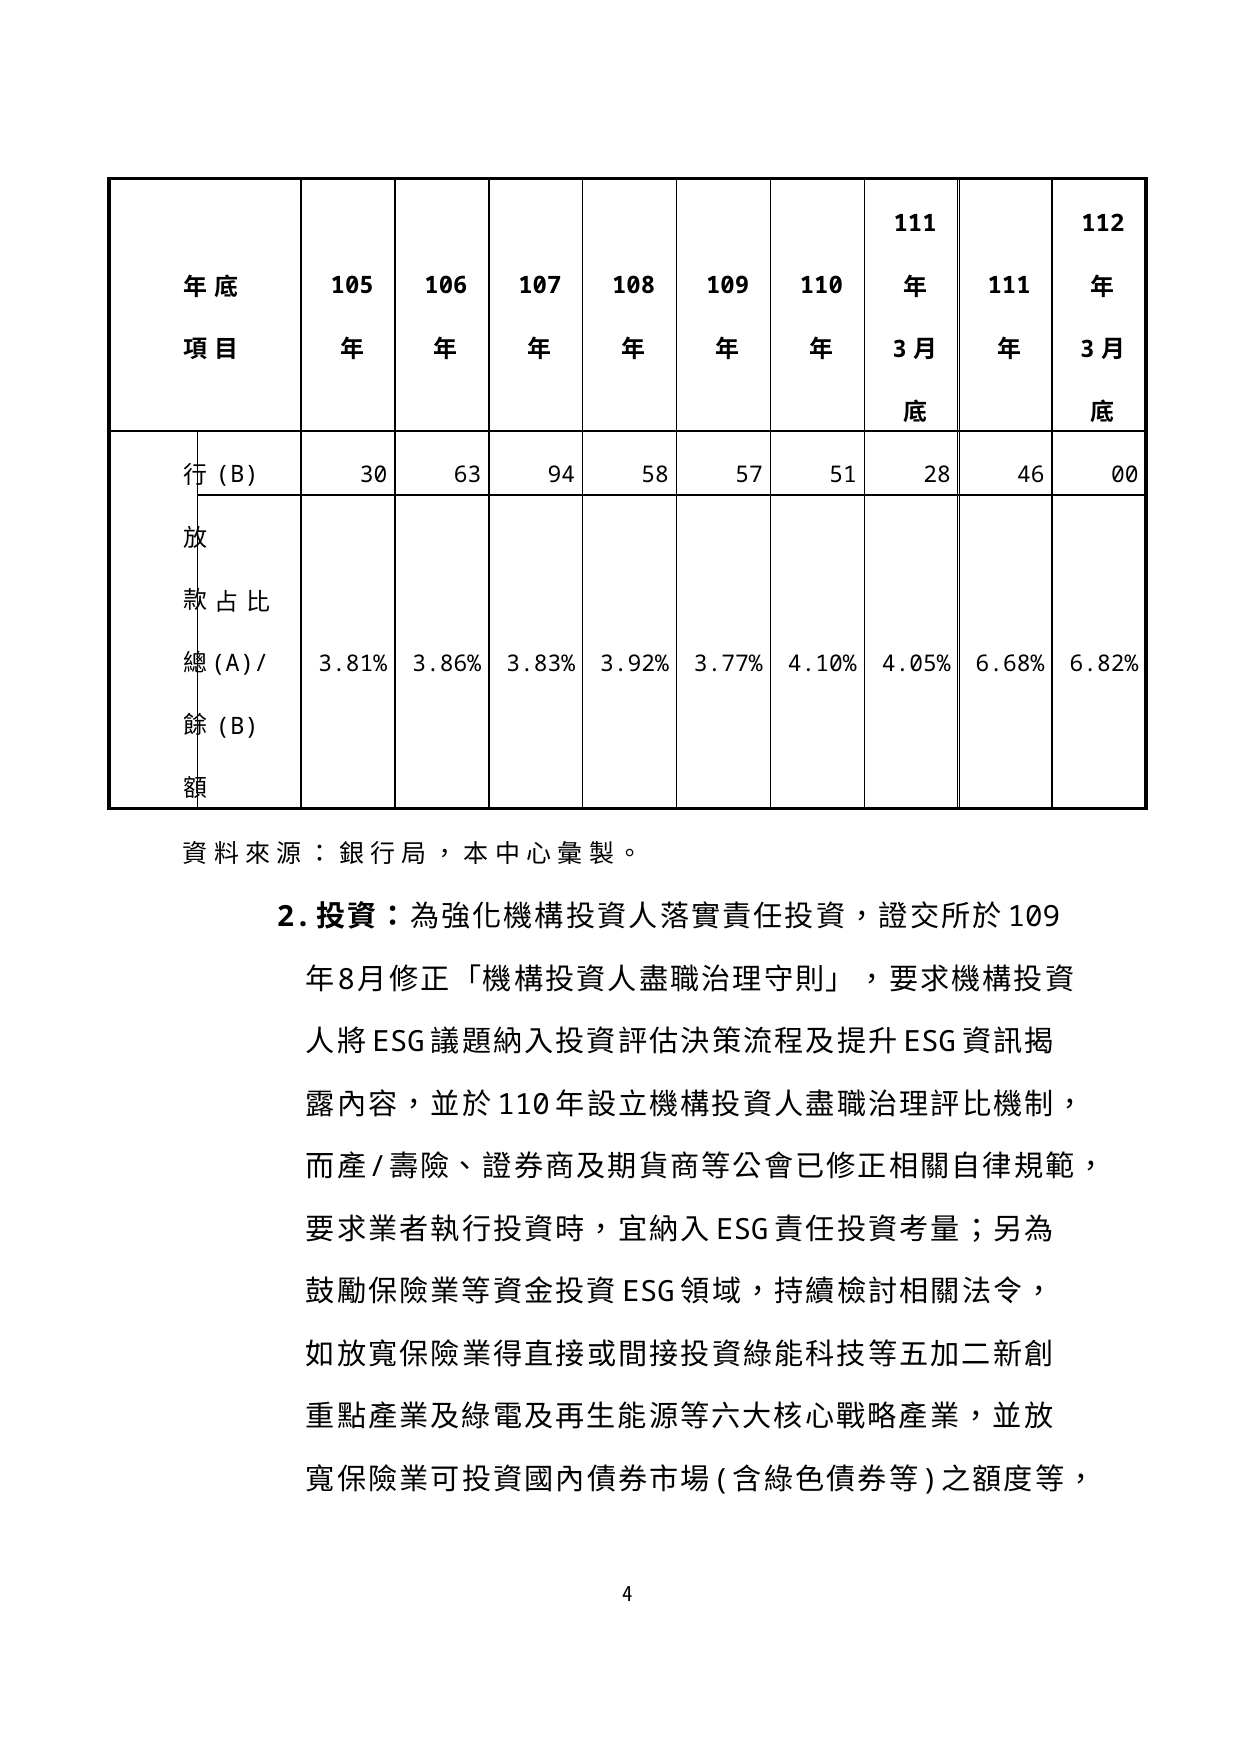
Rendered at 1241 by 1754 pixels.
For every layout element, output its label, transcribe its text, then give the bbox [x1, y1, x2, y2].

table_cell 6.82% [1053, 496, 1144, 807]
table_cell 00 [1053, 432, 1144, 494]
table_cell 3.92% [583, 496, 676, 807]
table_cell 28 [865, 432, 957, 494]
table_header 111年 3月底 [865, 180, 957, 430]
table_cell 63 [396, 432, 488, 494]
table_cell 3.81% [302, 496, 394, 807]
table_cell 51 [771, 432, 864, 494]
table_header 108年 [583, 180, 676, 430]
table_cell 58 [583, 432, 676, 494]
table_cell 3.83% [490, 496, 582, 807]
table_cell 全行放款總餘額 [111, 432, 197, 807]
table_cell 94 [490, 432, 582, 494]
table_cell 占比 (A)/(B) [198, 496, 300, 807]
text 2.投資：為強化機構投資人落實責任投資，證交所於109年8月修正「機構投資人盡職治理守則」，要求機構投資人將ESG議題納入投資評估決策流程及提升ESG資訊揭露內容，並於110年設立機構投資人盡職治理評比機制，而產/壽險、證券商及期貨商等公會已修正相關自律規範，要求業者執行投資時，宜納入ESG責任投資考量；另為鼓勵保險業等資金投資ESG領域，持續檢討相關法令，如放寬保險業得直接或間接投資綠能科技等五加二新創重點產業及綠電及再生能源等六大核心戰略產業，並放寬保險業可投資國內債券市場(含綠色債券等)之額度等，以提高業者之投資意願。據金管會近期所公告鼓勵金融機構辦理永續發展領域投資之執行成效，截至112年3月底止，該會已核准保險業資金投資綠能電廠金額約161.5億元，另保險業投資綠色債券約728.4億元。 [268, 872, 1075, 1497]
table_cell 30 [302, 432, 394, 494]
table_header 111年 [960, 180, 1051, 430]
table_cell 金額(B) [198, 432, 300, 494]
table_cell 57 [677, 432, 770, 494]
table_cell 4.05% [865, 496, 957, 807]
table_header 110年 [771, 180, 864, 430]
table_header 109年 [677, 180, 770, 430]
table_cell 6.68% [960, 496, 1051, 807]
table_header 年底 項目 [111, 180, 300, 430]
table_cell 46 [960, 432, 1051, 494]
table_cell 3.86% [396, 496, 488, 807]
table_header 107年 [490, 180, 582, 430]
table_cell 3.77% [677, 496, 770, 807]
table_header 112年 3月底 [1053, 180, 1144, 430]
text 資料來源：銀行局，本中心彙製。 [106, 810, 1105, 872]
table_cell 4.10% [771, 496, 864, 807]
table_header 106年 [396, 180, 488, 430]
table_header 105年 [302, 180, 394, 430]
